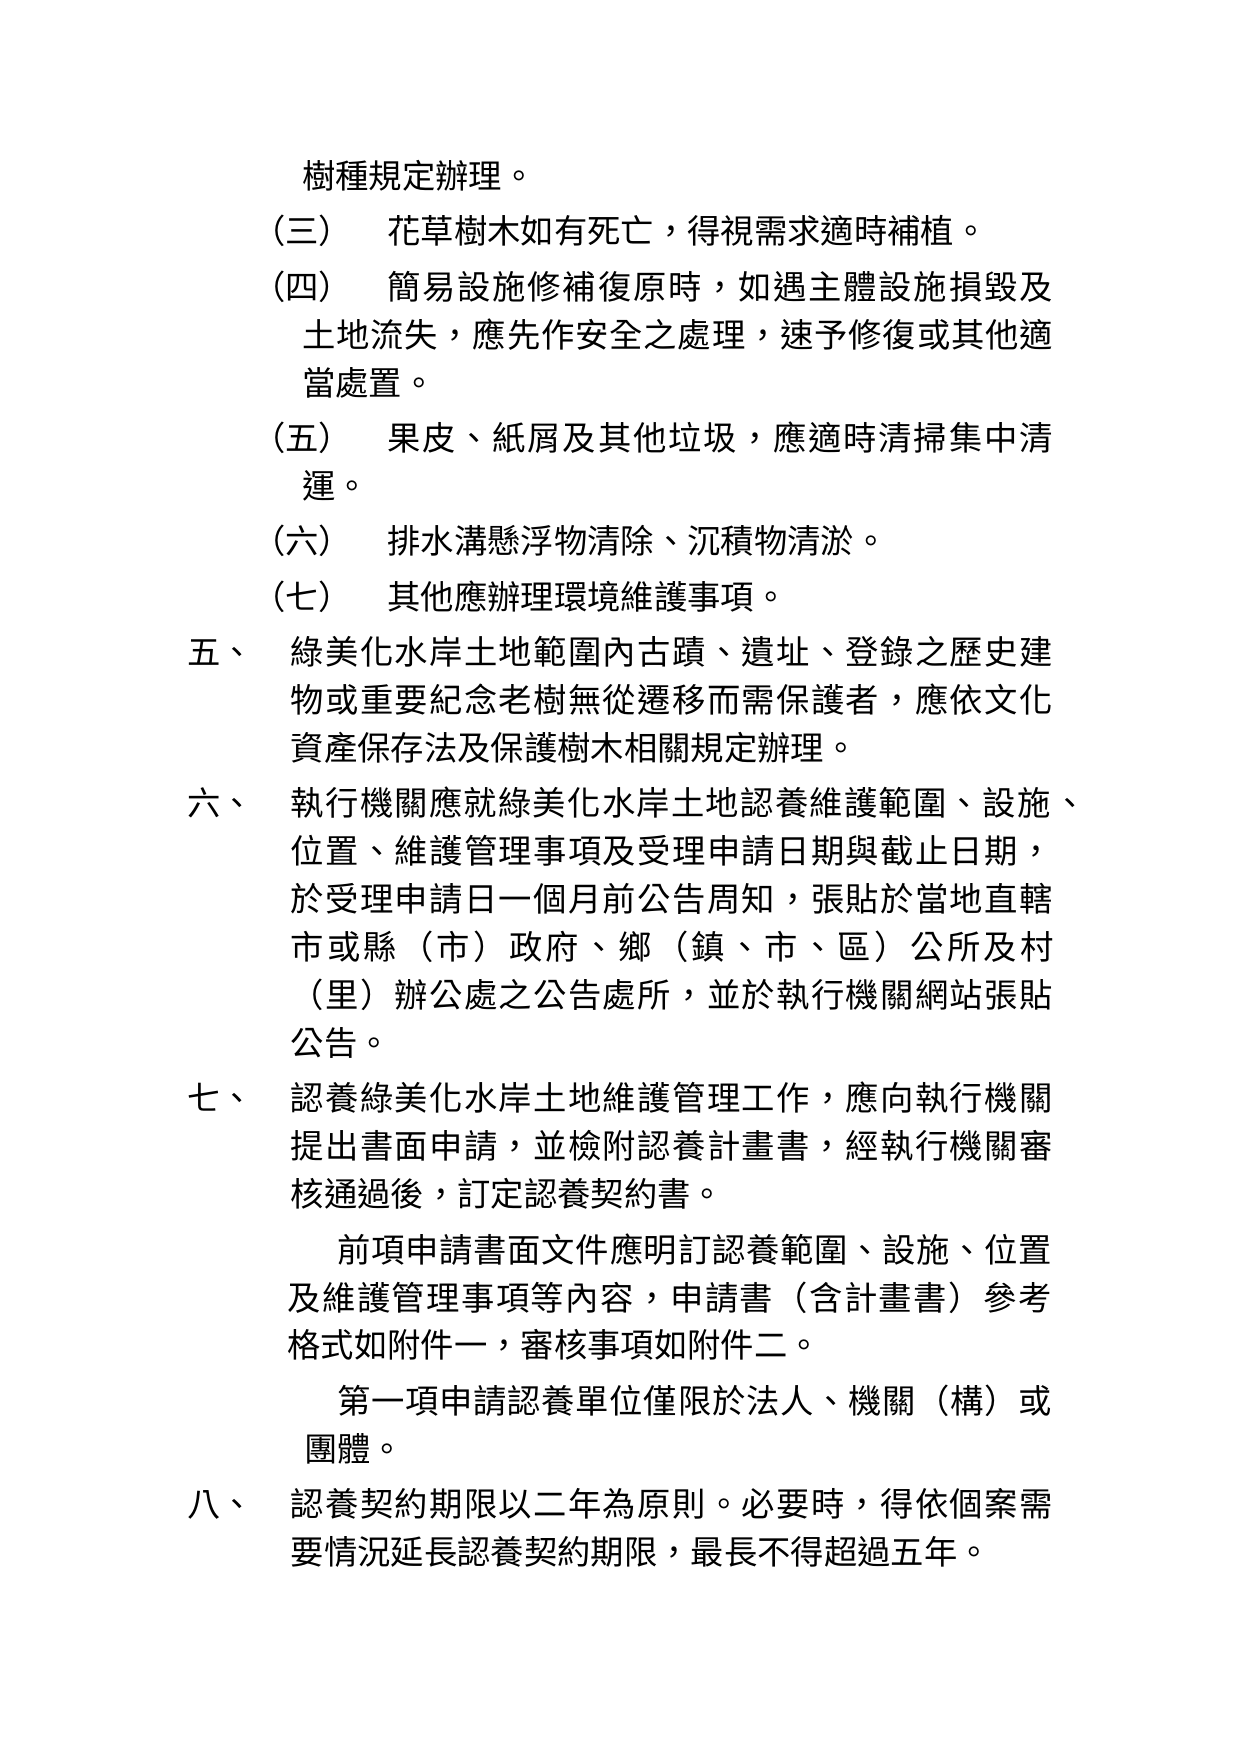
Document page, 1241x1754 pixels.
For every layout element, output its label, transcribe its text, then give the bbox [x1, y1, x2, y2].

list 執行機關應就綠美化水岸土地認養維護範圍、設施、位置、維護管理事項及受理申請日期與截止日期，於受理申請日一個月前公告周知，張貼於當地直轄市或縣（市）政府、鄉（鎮、市、區）公所及村（里）辦公處之公告處所，並於執行機關網站張貼公告。 [187, 777, 1053, 1065]
list 簡易設施修補復原時，如遇主體設施損毀及土地流失，應先作安全之處理，速予修復或其他適當處置。 [252, 261, 1053, 404]
list 其他應辦理環境維護事項。 [252, 571, 1053, 619]
list 排水溝懸浮物清除、沉積物清淤。 [252, 515, 1053, 563]
text 第一項申請認養單位僅限於法人、機關（構）或團體。 [304, 1375, 1053, 1471]
list 認養綠美化水岸土地維護管理工作，應向執行機關提出書面申請，並檢附認養計畫書，經執行機關審核通過後，訂定認養契約書。 [187, 1072, 1053, 1216]
list 綠美化水岸土地範圍內古蹟、遺址、登錄之歷史建物或重要紀念老樹無從遷移而需保護者，應依文化資產保存法及保護樹木相關規定辦理。 [187, 626, 1053, 770]
list 果皮、紙屑及其他垃圾，應適時清掃集中清運。 [252, 412, 1053, 508]
text 前項申請書面文件應明訂認養範圍、設施、位置及維護管理事項等內容，申請書（含計畫書）參考格式如附件一，審核事項如附件二。 [287, 1224, 1053, 1367]
list 樹種規定辦理。 [252, 150, 1053, 198]
list 認養契約期限以二年為原則。必要時，得依個案需要情況延長認養契約期限，最長不得超過五年。 [187, 1478, 1053, 1574]
list 花草樹木如有死亡，得視需求適時補植。 [252, 205, 1053, 253]
